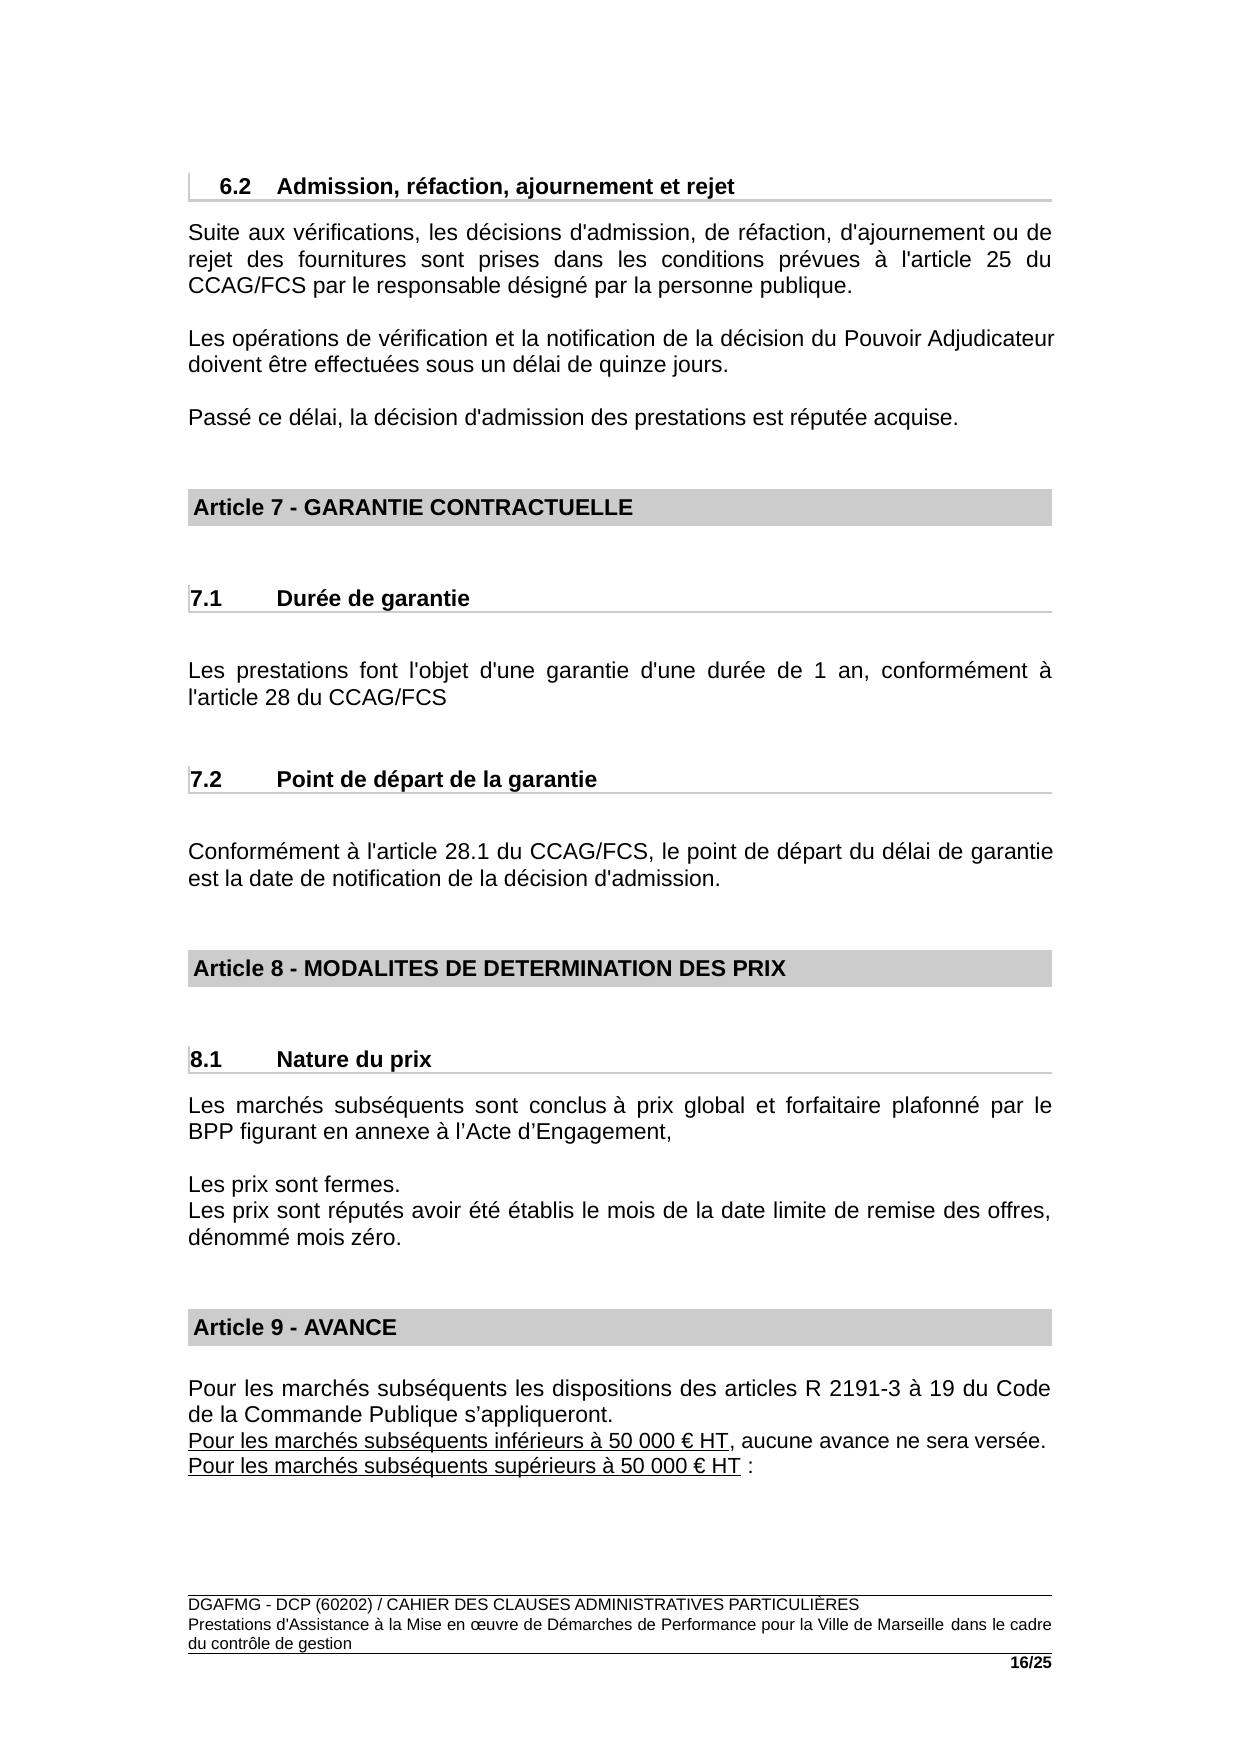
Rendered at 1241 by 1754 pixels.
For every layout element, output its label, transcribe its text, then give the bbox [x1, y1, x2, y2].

subtitle Admission, réfaction, ajournement et rejet [190, 173, 1052, 199]
text Les prix sont fermes. [188, 1171, 1052, 1197]
text Pour les marchés subséquents supérieurs à 50 000 € HT : [188, 1453, 1052, 1478]
subtitle Durée de garantie [190, 585, 1052, 611]
text Conformément à l'article 28.1 du CCAG/FCS, le point de départ du délai de garantie est la date de notification de la décision d'admission. [188, 838, 1055, 891]
subtitle Nature du prix [190, 1046, 1052, 1072]
text Les marchés subséquents sont conclus à prix global et forfaitaire plafonné par le BPP figurant en annexe à l’Acte d’Engagement, [188, 1092, 1052, 1144]
text Les prestations font l'objet d'une garantie d'une durée de 1 an, conformément à l'article 28 du CCAG/FCS [188, 657, 1052, 710]
text Les opérations de vérification et la notification de la décision du Pouvoir Adjudicateur doivent être effectuées sous un délai de quinze jours. [188, 325, 1055, 377]
subtitle Point de départ de la garantie [190, 766, 1052, 792]
text Les prix sont réputés avoir été établis le mois de la date limite de remise des offres, dénommé mois zéro. [188, 1197, 1052, 1250]
subtitle AVANCE [190, 1311, 1050, 1343]
text Suite aux vérifications, les décisions d'admission, de réfaction, d'ajournement ou de rejet des fournitures sont prises dans les conditions prévues à l'article 25 du CCAG/FCS par le responsable désigné par la personne publique. [188, 219, 1052, 298]
subtitle MODALITES DE DETERMINATION DES PRIX [190, 952, 1050, 984]
text Passé ce délai, la décision d'admission des prestations est réputée acquise. [188, 404, 1055, 430]
subtitle GARANTIE CONTRACTUELLE [190, 492, 1050, 524]
text Pour les marchés subséquents inférieurs à 50 000 € HT, aucune avance ne sera versée. [188, 1428, 1052, 1453]
text Pour les marchés subséquents les dispositions des articles R 2191-3 à 19 du Code de la Commande Publique s’appliqueront. [188, 1375, 1052, 1428]
